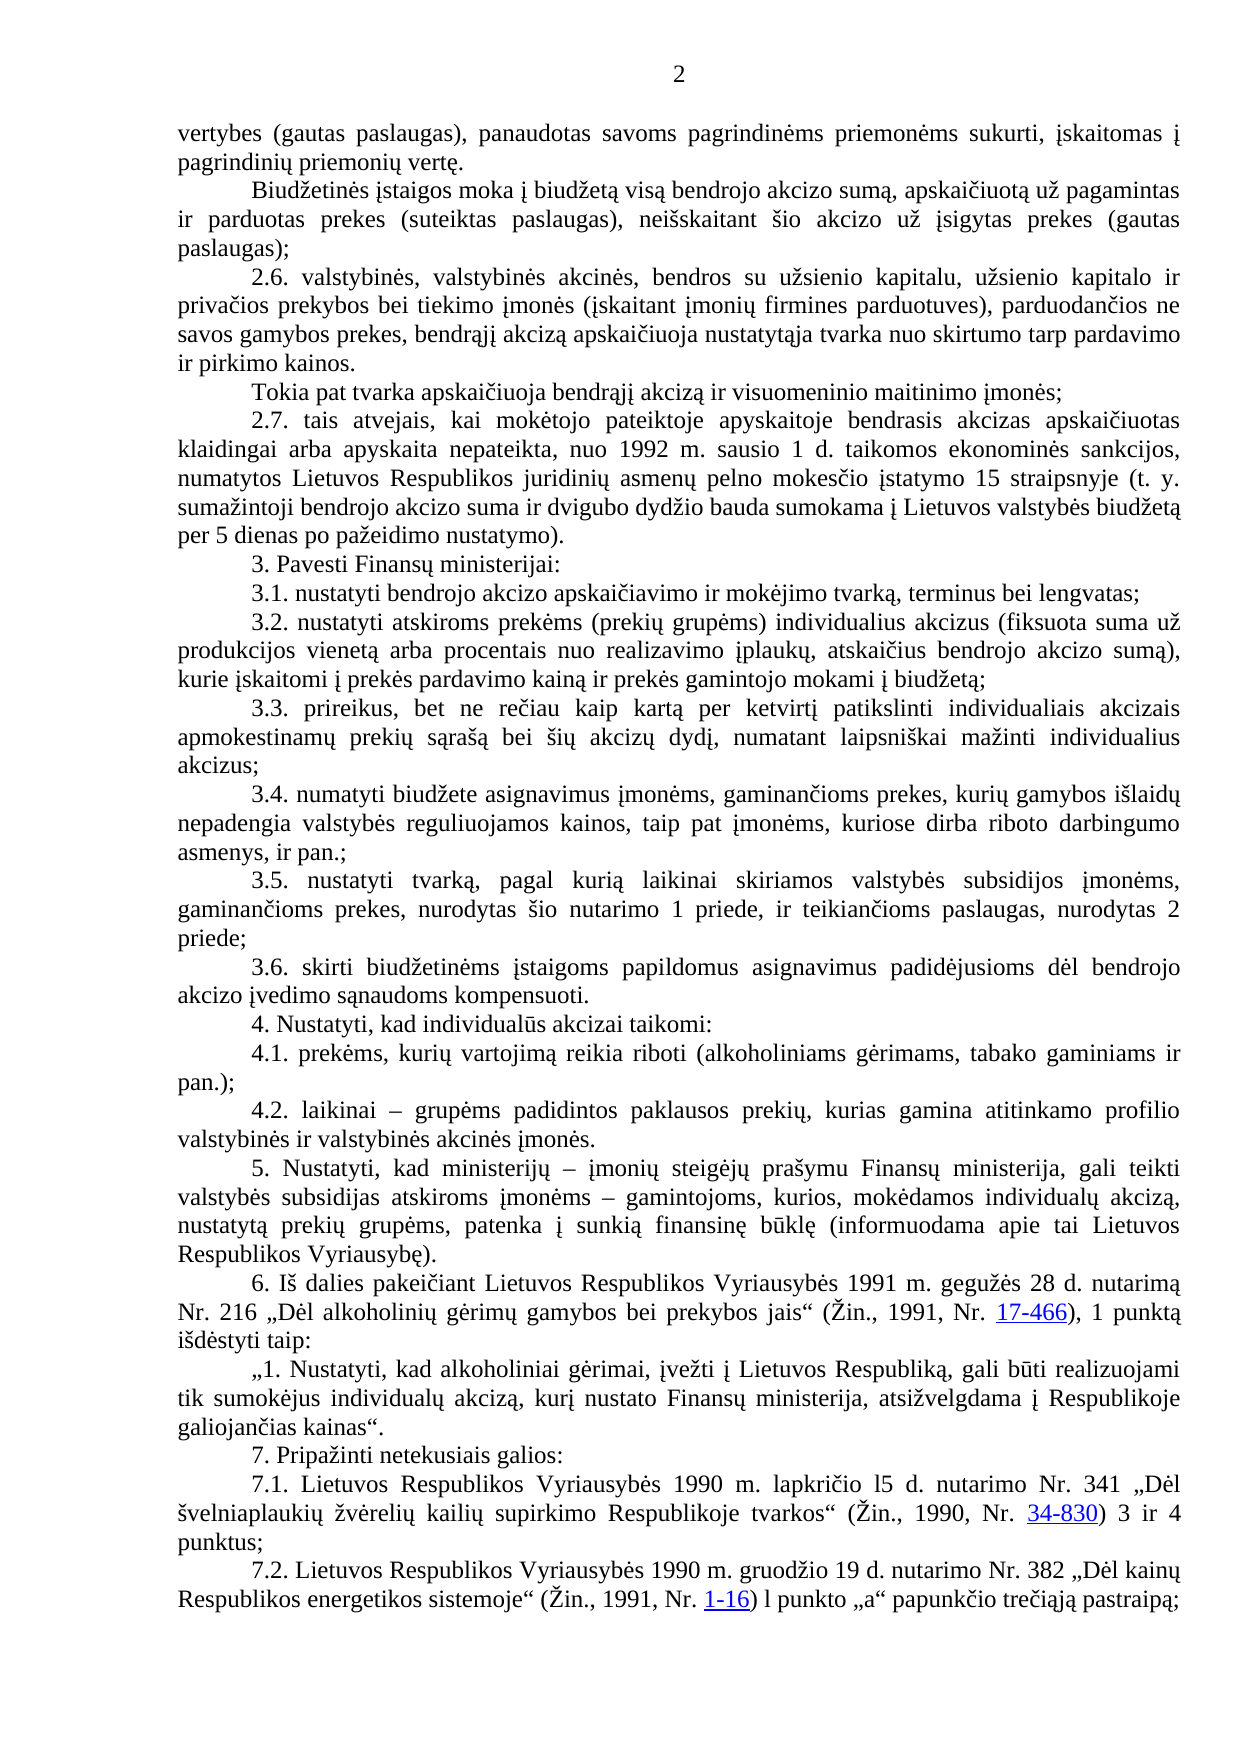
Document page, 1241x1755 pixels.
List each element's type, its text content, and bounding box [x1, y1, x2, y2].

text 3. Pavesti Finansų ministerijai: [177, 549, 1181, 578]
text 3.3. prireikus, bet ne rečiau kaip kartą per ketvirtį patikslinti individualiais akcizais apmokestinamų prekių sąrašą bei šių akcizų dydį, numatant laipsniškai mažinti individualius akcizus; [177, 693, 1181, 779]
text Biudžetinės įstaigos moka į biudžetą visą bendrojo akcizo sumą, apskaičiuotą už pagamintas ir parduotas prekes (suteiktas paslaugas), neišskaitant šio akcizo už įsigytas prekes (gautas paslaugas); [177, 176, 1181, 262]
text 3.6. skirti biudžetinėms įstaigoms papildomus asignavimus padidėjusioms dėl bendrojo akcizo įvedimo sąnaudoms kompensuoti. [177, 952, 1181, 1009]
text 3.4. numatyti biudžete asignavimus įmonėms, gaminančioms prekes, kurių gamybos išlaidų nepadengia valstybės reguliuojamos kainos, taip pat įmonėms, kuriose dirba riboto darbingumo asmenys, ir pan.; [177, 779, 1181, 866]
text 4.2. laikinai – grupėms padidintos paklausos prekių, kurias gamina atitinkamo profilio valstybinės ir valstybinės akcinės įmonės. [177, 1096, 1181, 1153]
text 2.7. tais atvejais, kai mokėtojo pateiktoje apyskaitoje bendrasis akcizas apskaičiuotas klaidingai arba apyskaita nepateikta, nuo 1992 m. sausio 1 d. taikomos ekonominės sankcijos, numatytos Lietuvos Respublikos juridinių asmenų pelno mokesčio įstatymo 15 straipsnyje (t. y. sumažintoji bendrojo akcizo suma ir dvigubo dydžio bauda sumokama į Lietuvos valstybės biudžetą per 5 dienas po pažeidimo nustatymo). [177, 406, 1181, 549]
text 5. Nustatyti, kad ministerijų – įmonių steigėjų prašymu Finansų ministerija, gali teikti valstybės subsidijas atskiroms įmonėms – gamintojoms, kurios, mokėdamos individualų akcizą, nustatytą prekių grupėms, patenka į sunkią finansinę būklę (informuodama apie tai Lietuvos Respublikos Vyriausybę). [177, 1153, 1181, 1268]
text 3.2. nustatyti atskiroms prekėms (prekių grupėms) individualius akcizus (fiksuota suma už produkcijos vienetą arba procentais nuo realizavimo įplaukų, atskaičius bendrojo akcizo sumą), kurie įskaitomi į prekės pardavimo kainą ir prekės gamintojo mokami į biudžetą; [177, 607, 1181, 693]
text 4.1. prekėms, kurių vartojimą reikia riboti (alkoholiniams gėrimams, tabako gaminiams ir pan.); [177, 1038, 1181, 1096]
text 7.2. Lietuvos Respublikos Vyriausybės 1990 m. gruodžio 19 d. nutarimo Nr. 382 „Dėl kainų Respublikos energetikos sistemoje“ (Žin., 1991, Nr. 1-16) l punkto „a“ papunkčio trečiąją pastraipą; [177, 1556, 1181, 1613]
text vertybes (gautas paslaugas), panaudotas savoms pagrindinėms priemonėms sukurti, įskaitomas į pagrindinių priemonių vertę. [177, 118, 1181, 176]
text 4. Nustatyti, kad individualūs akcizai taikomi: [177, 1009, 1181, 1038]
text 2.6. valstybinės, valstybinės akcinės, bendros su užsienio kapitalu, užsienio kapitalo ir privačios prekybos bei tiekimo įmonės (įskaitant įmonių firmines parduotuves), parduodančios ne savos gamybos prekes, bendrąjį akcizą apskaičiuoja nustatytąja tvarka nuo skirtumo tarp pardavimo ir pirkimo kainos. [177, 262, 1181, 377]
text 3.5. nustatyti tvarką, pagal kurią laikinai skiriamos valstybės subsidijos įmonėms, gaminančioms prekes, nurodytas šio nutarimo 1 priede, ir teikiančioms paslaugas, nurodytas 2 priede; [177, 866, 1181, 952]
text Tokia pat tvarka apskaičiuoja bendrąjį akcizą ir visuomeninio maitinimo įmonės; [177, 377, 1181, 406]
text 3.1. nustatyti bendrojo akcizo apskaičiavimo ir mokėjimo tvarką, terminus bei lengvatas; [177, 578, 1181, 607]
text 6. Iš dalies pakeičiant Lietuvos Respublikos Vyriausybės 1991 m. gegužės 28 d. nutarimą Nr. 216 „Dėl alkoholinių gėrimų gamybos bei prekybos jais“ (Žin., 1991, Nr. 17-466), 1 punktą išdėstyti taip: [177, 1268, 1181, 1354]
text 7.1. Lietuvos Respublikos Vyriausybės 1990 m. lapkričio l5 d. nutarimo Nr. 341 „Dėl švelniaplaukių žvėrelių kailių supirkimo Respublikoje tvarkos“ (Žin., 1990, Nr. 34-830) 3 ir 4 punktus; [177, 1469, 1181, 1556]
text „1. Nustatyti, kad alkoholiniai gėrimai, įvežti į Lietuvos Respubliką, gali būti realizuojami tik sumokėjus individualų akcizą, kurį nustato Finansų ministerija, atsižvelgdama į Respublikoje galiojančias kainas“. [177, 1354, 1181, 1441]
text 7. Pripažinti netekusiais galios: [177, 1441, 1181, 1469]
